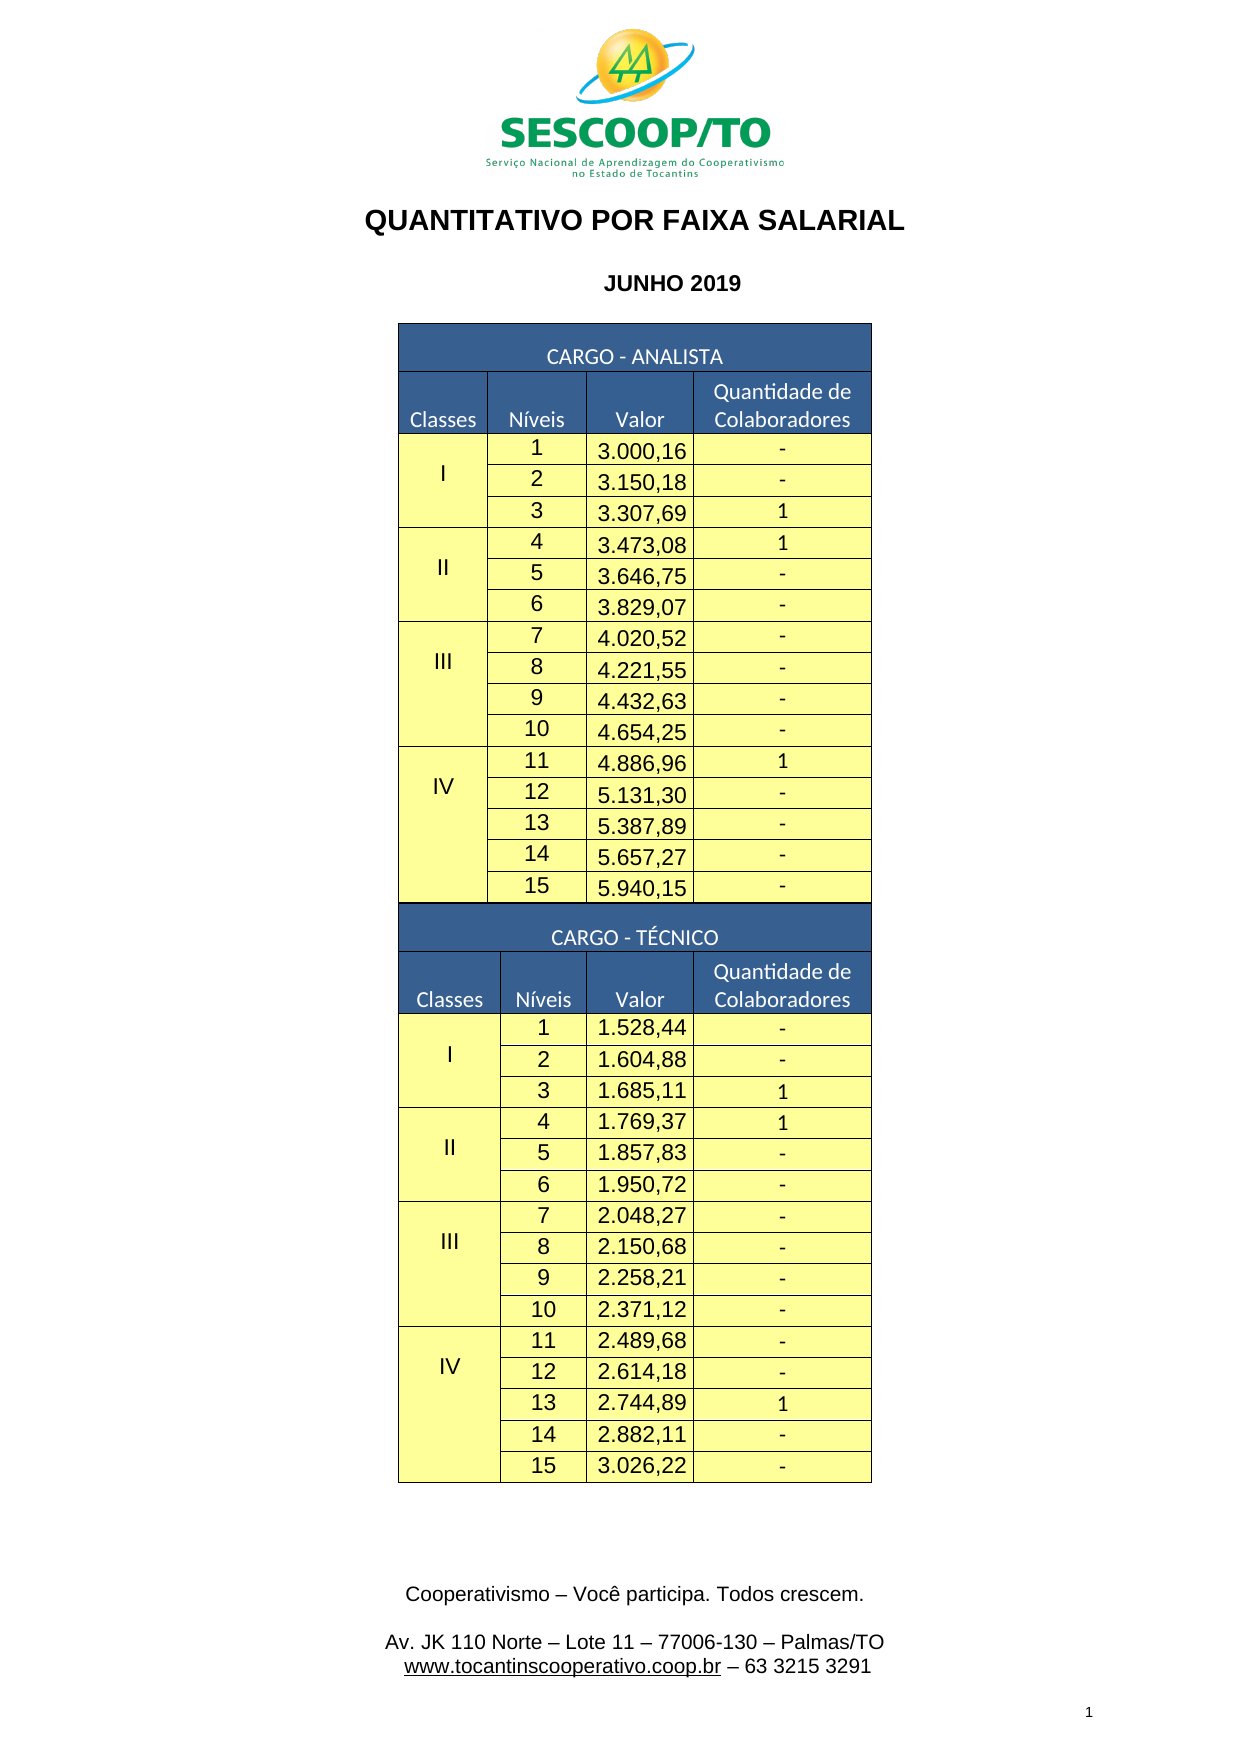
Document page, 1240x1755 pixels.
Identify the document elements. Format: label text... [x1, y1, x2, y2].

table_cell 1.685,11 [587, 1077, 693, 1107]
table_cell - [694, 1139, 871, 1169]
table_cell 2 [501, 1046, 586, 1076]
table_cell II [399, 1108, 500, 1201]
table_cell 14 [488, 840, 586, 871]
table_cell 1 [488, 434, 586, 464]
table_cell 1.604,88 [587, 1046, 693, 1076]
table_cell IV [399, 747, 487, 902]
table_cell 3.307,69 [587, 497, 693, 527]
table_cell 5.387,89 [587, 809, 693, 839]
table_cell 2.258,21 [587, 1264, 693, 1294]
table_cell 2.371,12 [587, 1296, 693, 1326]
table_cell 2.614,18 [587, 1358, 693, 1388]
table_cell 3.829,07 [587, 590, 693, 621]
table_cell Quantidade de Colaboradores [694, 372, 871, 433]
table_cell 1.769,37 [587, 1108, 693, 1138]
table_cell - [694, 778, 871, 808]
table_cell 14 [501, 1421, 586, 1451]
table_cell 4 [501, 1108, 586, 1138]
table_cell Valor [587, 952, 693, 1013]
table_cell 5.657,27 [587, 840, 693, 871]
table_cell 7 [488, 622, 586, 652]
table_cell 9 [488, 684, 586, 714]
table_cell II [399, 528, 487, 621]
table_cell Níveis [488, 372, 586, 433]
table_cell 1.857,83 [587, 1139, 693, 1169]
text QUANTITATIVO POR FAIXA SALARIAL [177, 203, 1093, 236]
table_cell - [694, 1046, 871, 1076]
table_cell - [694, 684, 871, 714]
table_cell - [694, 590, 871, 621]
table_cell - [694, 1014, 871, 1044]
table_cell 13 [488, 809, 586, 839]
table_cell 3.000,16 [587, 434, 693, 464]
table_cell 2.882,11 [587, 1421, 693, 1451]
table_cell 12 [488, 778, 586, 808]
table_cell Níveis [501, 952, 586, 1013]
table_cell 6 [488, 590, 586, 621]
table_cell 8 [501, 1233, 586, 1263]
table_cell 1.528,44 [587, 1014, 693, 1044]
table_cell - [694, 1421, 871, 1451]
table_cell - [694, 465, 871, 496]
table_cell 3.150,18 [587, 465, 693, 496]
table_cell 4 [488, 528, 586, 558]
text JUNHO 2019 [177, 270, 1093, 296]
table_cell 10 [488, 715, 586, 746]
table_cell - [694, 715, 871, 746]
table_cell 4.886,96 [587, 747, 693, 777]
table_cell 2.489,68 [587, 1327, 693, 1357]
table_cell 1 [694, 528, 871, 558]
table_cell I [399, 434, 487, 527]
table_cell 10 [501, 1296, 586, 1326]
table_cell III [399, 622, 487, 746]
table_cell - [694, 1358, 871, 1388]
table_cell - [694, 809, 871, 839]
table_cell 1 [694, 1389, 871, 1419]
table_cell 4.654,25 [587, 715, 693, 746]
table_cell 1 [694, 747, 871, 777]
table_cell - [694, 1452, 871, 1482]
table_cell 9 [501, 1264, 586, 1294]
table_cell - [694, 434, 871, 464]
table_cell 1 [501, 1014, 586, 1044]
table_cell 4.432,63 [587, 684, 693, 714]
table_cell 2.150,68 [587, 1233, 693, 1263]
table_cell 1 [694, 1108, 871, 1138]
table_cell 15 [501, 1452, 586, 1482]
table_cell - [694, 840, 871, 871]
table_cell 3 [501, 1077, 586, 1107]
table_cell 12 [501, 1358, 586, 1388]
table_cell 1.950,72 [587, 1171, 693, 1201]
table_cell Classes [399, 372, 487, 433]
table_cell IV [399, 1327, 500, 1482]
table_cell - [694, 1327, 871, 1357]
table_cell 3.473,08 [587, 528, 693, 558]
table_cell 2.048,27 [587, 1202, 693, 1232]
table_header CARGO - TÉCNICO [399, 904, 871, 951]
table_header CARGO - ANALISTA [399, 324, 871, 371]
table_cell 1 [694, 497, 871, 527]
table_cell 2 [488, 465, 586, 496]
table_cell - [694, 1202, 871, 1232]
table_cell 13 [501, 1389, 586, 1419]
table_cell 4.020,52 [587, 622, 693, 652]
table_cell 3.026,22 [587, 1452, 693, 1482]
table_cell 6 [501, 1171, 586, 1201]
table_cell Classes [399, 952, 500, 1013]
table_cell I [399, 1014, 500, 1107]
table_cell - [694, 872, 871, 902]
table_cell 5 [488, 559, 586, 589]
table_cell 7 [501, 1202, 586, 1232]
table_cell - [694, 559, 871, 589]
table_cell 1 [694, 1077, 871, 1107]
table_cell - [694, 1233, 871, 1263]
table_cell - [694, 1264, 871, 1294]
table_cell 3.646,75 [587, 559, 693, 589]
table_cell - [694, 622, 871, 652]
table_cell Valor [587, 372, 693, 433]
table_cell 5 [501, 1139, 586, 1169]
table_cell - [694, 653, 871, 683]
table_cell 5.131,30 [587, 778, 693, 808]
table_cell 8 [488, 653, 586, 683]
table_cell 4.221,55 [587, 653, 693, 683]
table_cell 15 [488, 872, 586, 902]
table_cell 5.940,15 [587, 872, 693, 902]
table_cell 11 [488, 747, 586, 777]
table_cell - [694, 1171, 871, 1201]
table_cell 3 [488, 497, 586, 527]
table_cell III [399, 1202, 500, 1326]
table_cell - [694, 1296, 871, 1326]
table_cell 11 [501, 1327, 586, 1357]
table_cell Quantidade de Colaboradores [694, 952, 871, 1013]
table_cell 2.744,89 [587, 1389, 693, 1419]
